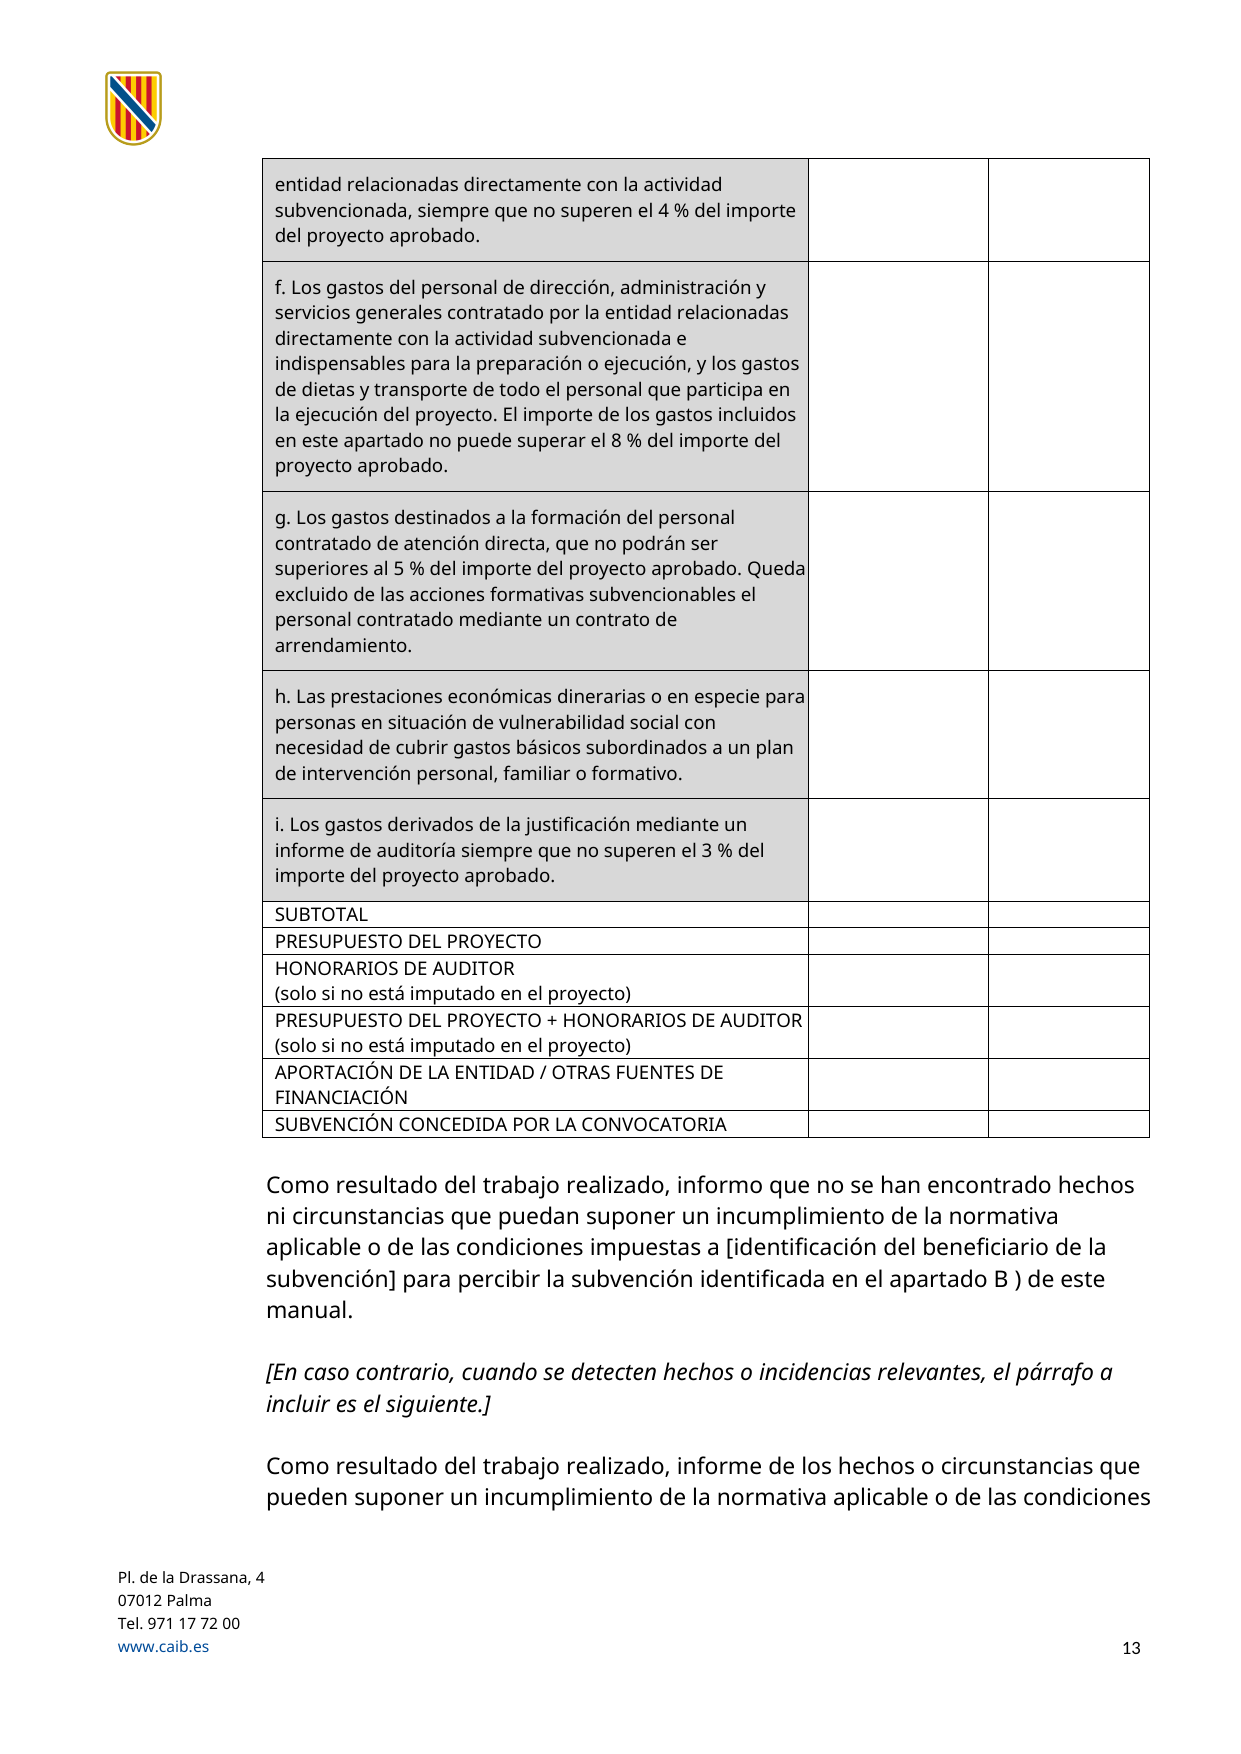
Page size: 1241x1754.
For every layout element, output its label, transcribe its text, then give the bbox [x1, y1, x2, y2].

table_cell [809, 159, 988, 261]
table_cell [809, 928, 988, 954]
table_cell [809, 1007, 988, 1058]
table_cell HONORARIOS DE AUDITOR (solo si no está imputado en el proyecto) [263, 955, 808, 1006]
table_cell SUBTOTAL [263, 902, 808, 927]
table_cell [809, 799, 988, 901]
table_cell [989, 159, 1149, 261]
table_cell entidad relacionadas directamente con la actividad subvencionada, siempre que no superen el 4 % del importe del proyecto aprobado. [263, 159, 808, 261]
table_cell g. Los gastos destinados a la formación del personal contratado de atención directa, que no podrán ser superiores al 5 % del importe del proyecto aprobado. Queda excluido de las acciones formativas subvencionables el personal contratado mediante un contrato de arrendamiento. [263, 492, 808, 670]
table_cell [989, 671, 1149, 798]
table_cell [809, 671, 988, 798]
table_cell i. Los gastos derivados de la justificación mediante un informe de auditoría siempre que no superen el 3 % del importe del proyecto aprobado. [263, 799, 808, 901]
table_cell [989, 928, 1149, 954]
table_cell [989, 1059, 1149, 1110]
text Como resultado del trabajo realizado, informe de los hechos o circunstancias que pueden suponer un incumplimiento de la normativa aplicable o de las condiciones [266, 1450, 1152, 1513]
text [En caso contrario, cuando se detecten hechos o incidencias relevantes, el párrafo a incluir es el siguiente.] [266, 1356, 1152, 1419]
text Como resultado del trabajo realizado, informo que no se han encontrado hechos ni circunstancias que puedan suponer un incumplimiento de la normativa aplicable o de las condiciones impuestas a [identificación del beneficiario de la subvención] para percibir la subvención identificada en el apartado B ) de este manual. [266, 1169, 1152, 1325]
table_cell [809, 262, 988, 491]
table_cell [989, 902, 1149, 927]
table_cell [989, 492, 1149, 670]
table_cell APORTACIÓN DE LA ENTIDAD / OTRAS FUENTES DE FINANCIACIÓN [263, 1059, 808, 1110]
table_cell [809, 1059, 988, 1110]
table_cell [809, 492, 988, 670]
table_cell PRESUPUESTO DEL PROYECTO + HONORARIOS DE AUDITOR (solo si no está imputado en el proyecto) [263, 1007, 808, 1058]
table_cell SUBVENCIÓN CONCEDIDA POR LA CONVOCATORIA [263, 1111, 808, 1137]
table_cell [989, 1007, 1149, 1058]
picture [87, 43, 180, 174]
table_cell [809, 955, 988, 1006]
table_cell h. Las prestaciones económicas dinerarias o en especie para personas en situación de vulnerabilidad social con necesidad de cubrir gastos básicos subordinados a un plan de intervención personal, familiar o formativo. [263, 671, 808, 798]
table_cell PRESUPUESTO DEL PROYECTO [263, 928, 808, 954]
table_cell f. Los gastos del personal de dirección, administración y servicios generales contratado por la entidad relacionadas directamente con la actividad subvencionada e indispensables para la preparación o ejecución, y los gastos de dietas y transporte de todo el personal que participa en la ejecución del proyecto. El importe de los gastos incluidos en este apartado no puede superar el 8 % del importe del proyecto aprobado. [263, 262, 808, 491]
table_cell [989, 262, 1149, 491]
table_cell [989, 799, 1149, 901]
table_cell [809, 1111, 988, 1137]
table_cell [809, 902, 988, 927]
table_cell [989, 955, 1149, 1006]
table_cell [989, 1111, 1149, 1137]
